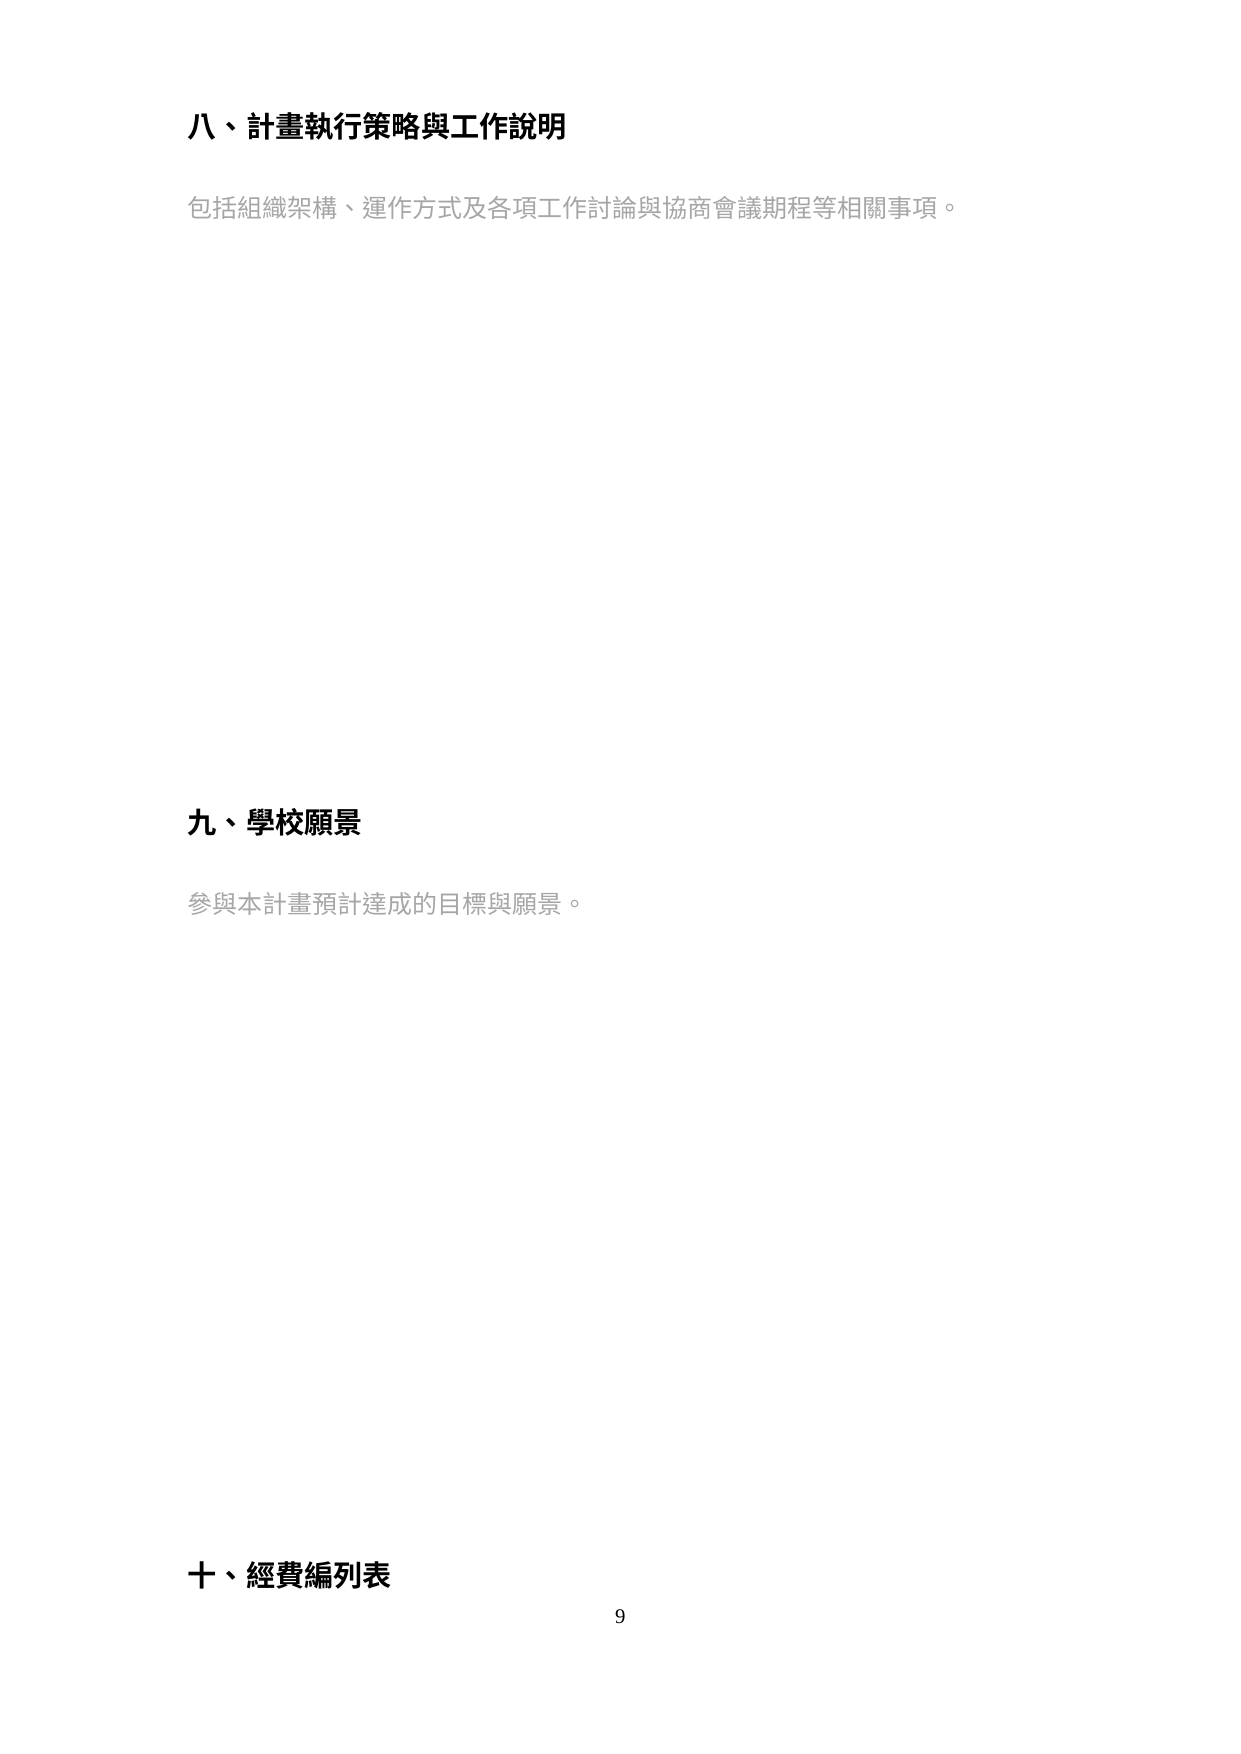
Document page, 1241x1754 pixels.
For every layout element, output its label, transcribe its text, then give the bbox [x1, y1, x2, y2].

text 包括組織架構、運作方式及各項工作討論與協商會議期程等相關事項。 [187, 188, 1053, 224]
text 九、學校願景 [187, 799, 1053, 842]
text 八、計畫執行策略與工作說明 [187, 104, 1053, 146]
text 參與本計畫預計達成的目標與願景。 [187, 884, 1053, 920]
text 十、經費編列表 [187, 1553, 1053, 1595]
